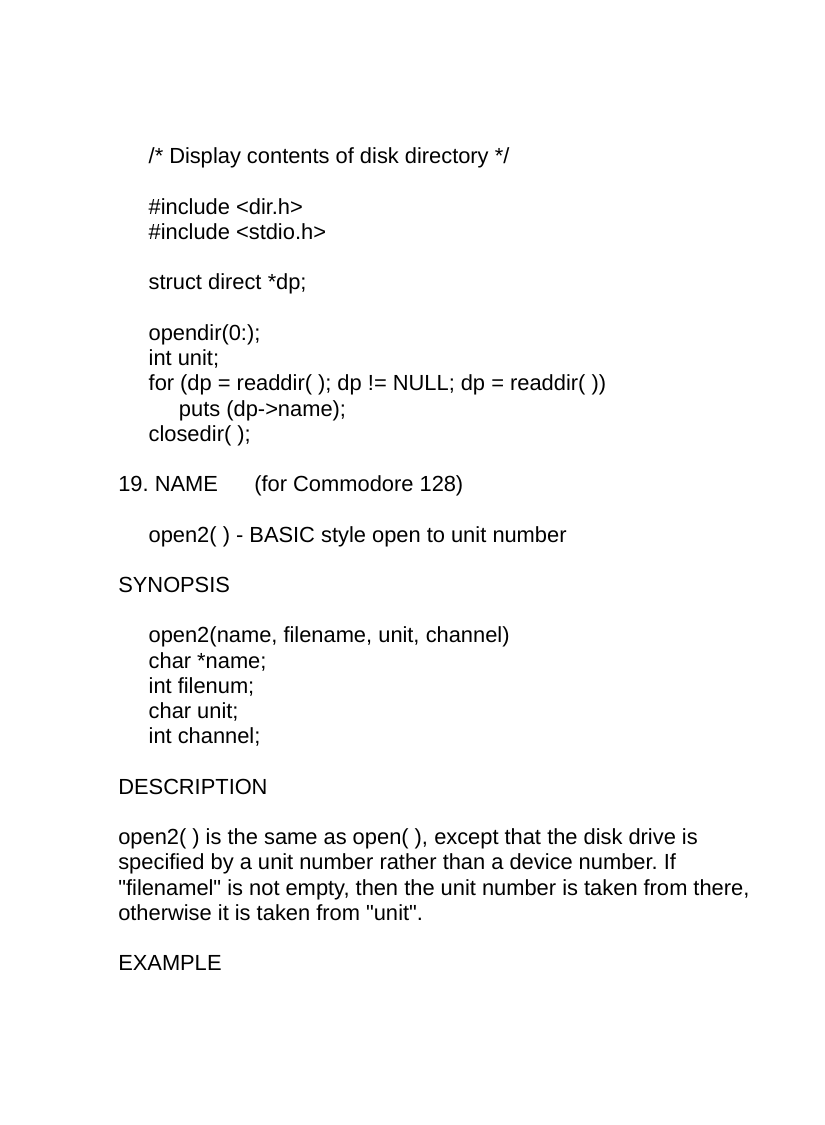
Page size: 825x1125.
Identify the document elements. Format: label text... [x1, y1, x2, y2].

text int channel; [118, 723, 757, 748]
text puts (dp->name); [118, 395, 757, 421]
text opendir(0:); [118, 320, 757, 345]
text int unit; [118, 345, 757, 370]
text SYNOPSIS [118, 572, 757, 597]
text #include <stdio.h> [118, 219, 757, 244]
text int filenum; [118, 673, 757, 698]
text open2( ) - BASIC style open to unit number [118, 521, 757, 547]
text #include <dir.h> [118, 194, 757, 219]
text closedir( ); [118, 421, 757, 446]
text /* Display contents of disk directory */ [118, 143, 757, 168]
text "filenamel" is not empty, then the unit number is taken from there, [118, 874, 757, 899]
text for (dp = readdir( ); dp != NULL; dp = readdir( )) [118, 370, 757, 395]
text struct direct *dp; [118, 269, 757, 294]
text open2(name, filename, unit, channel) [118, 622, 757, 647]
text char unit; [118, 698, 757, 723]
text char *name; [118, 647, 757, 673]
text otherwise it is taken from "unit". [118, 899, 757, 925]
text 19. NAME (for Commodore 128) [118, 471, 757, 496]
text DESCRIPTION [118, 773, 757, 799]
text specified by a unit number rather than a device number. If [118, 849, 757, 874]
text open2( ) is the same as open( ), except that the disk drive is [118, 824, 757, 849]
text EXAMPLE [118, 950, 757, 975]
